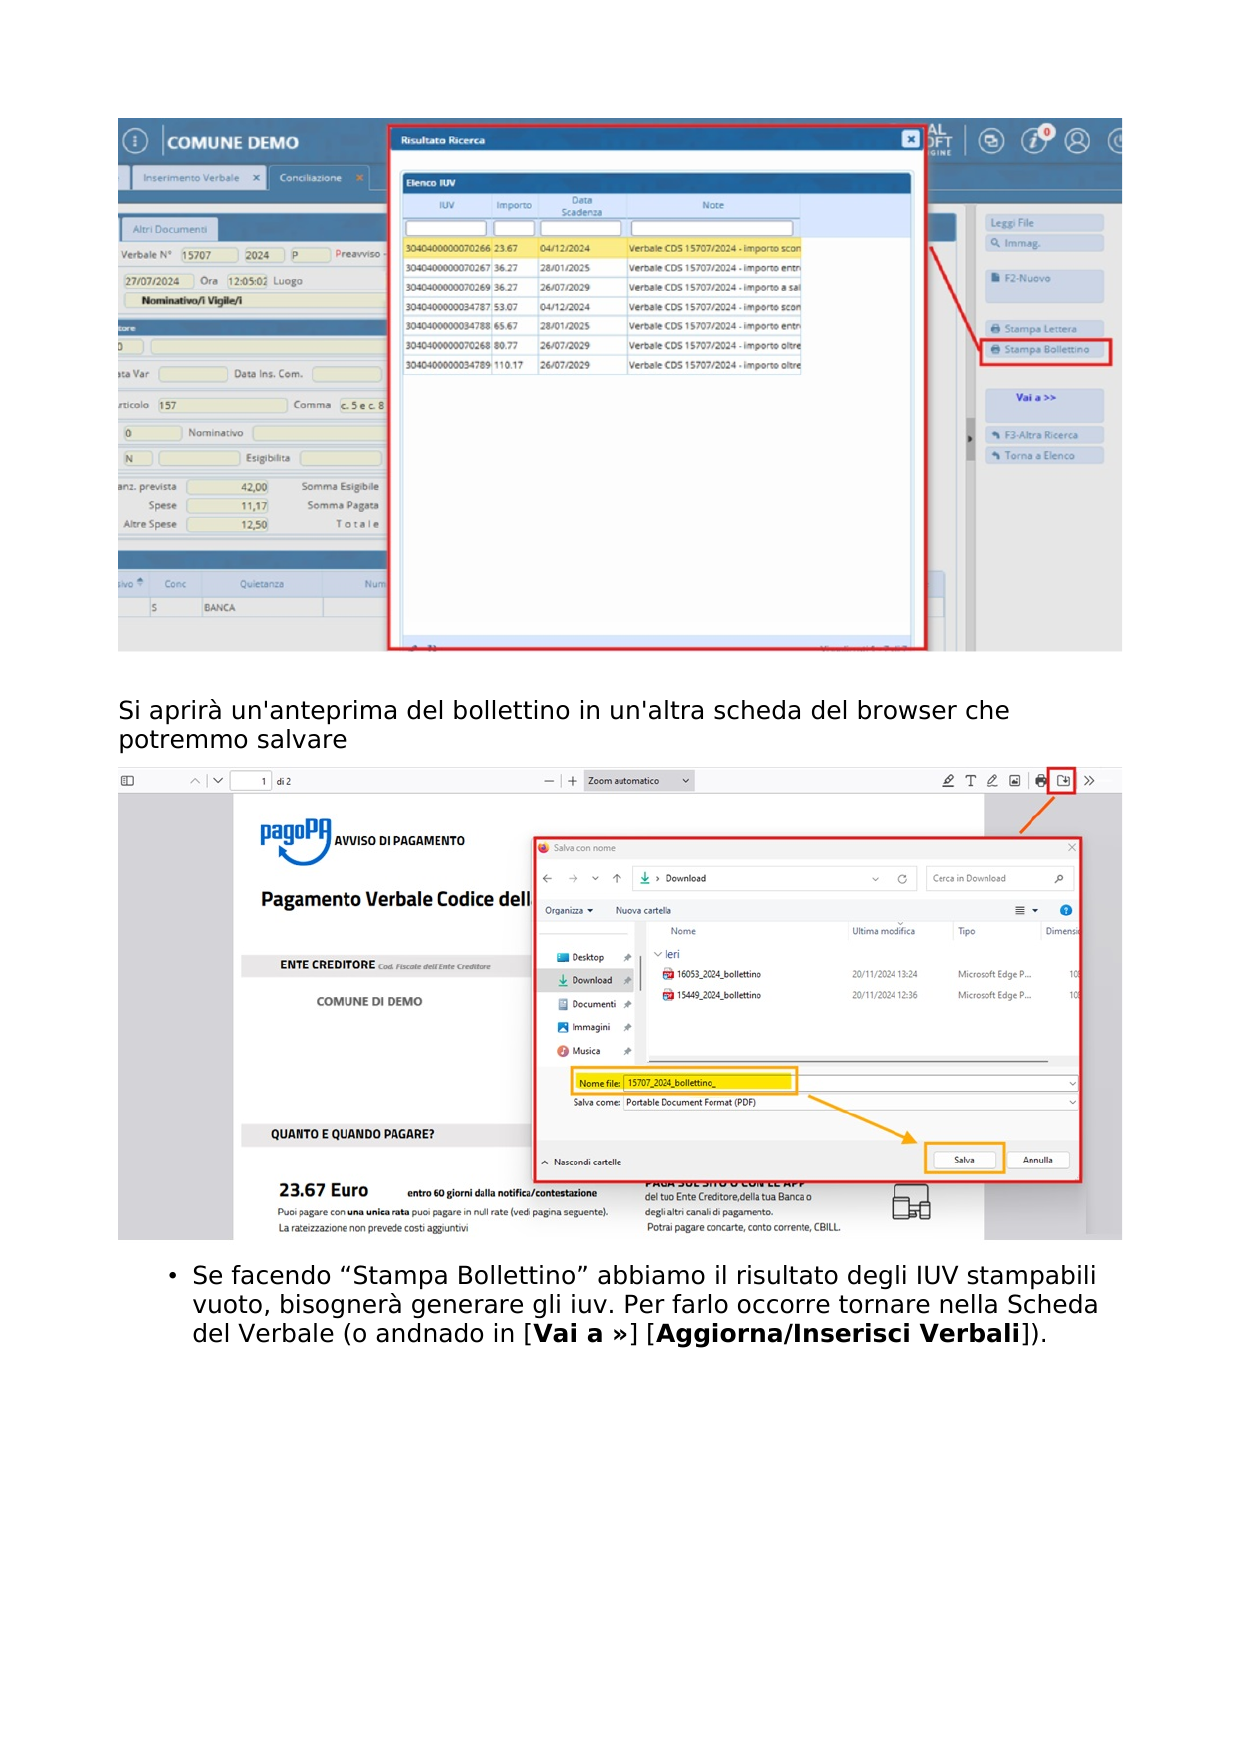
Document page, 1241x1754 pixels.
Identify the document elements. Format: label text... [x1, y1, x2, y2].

list Se facendo “Stampa Bollettino” abbiamo il risultato degli IUV stampabili vuoto, bisognerà generare gli iuv. Per farlo occorre tornare nella Scheda del Verbale (o andnado in [Vai a »] [Aggiorna/Inserisci Verbali]). [177, 1262, 1122, 1349]
picture [118, 766, 1123, 1262]
picture [118, 118, 1123, 655]
text Si aprirà un'anteprima del bollettino in un'altra scheda del browser che potremmo salvare [118, 696, 1122, 754]
